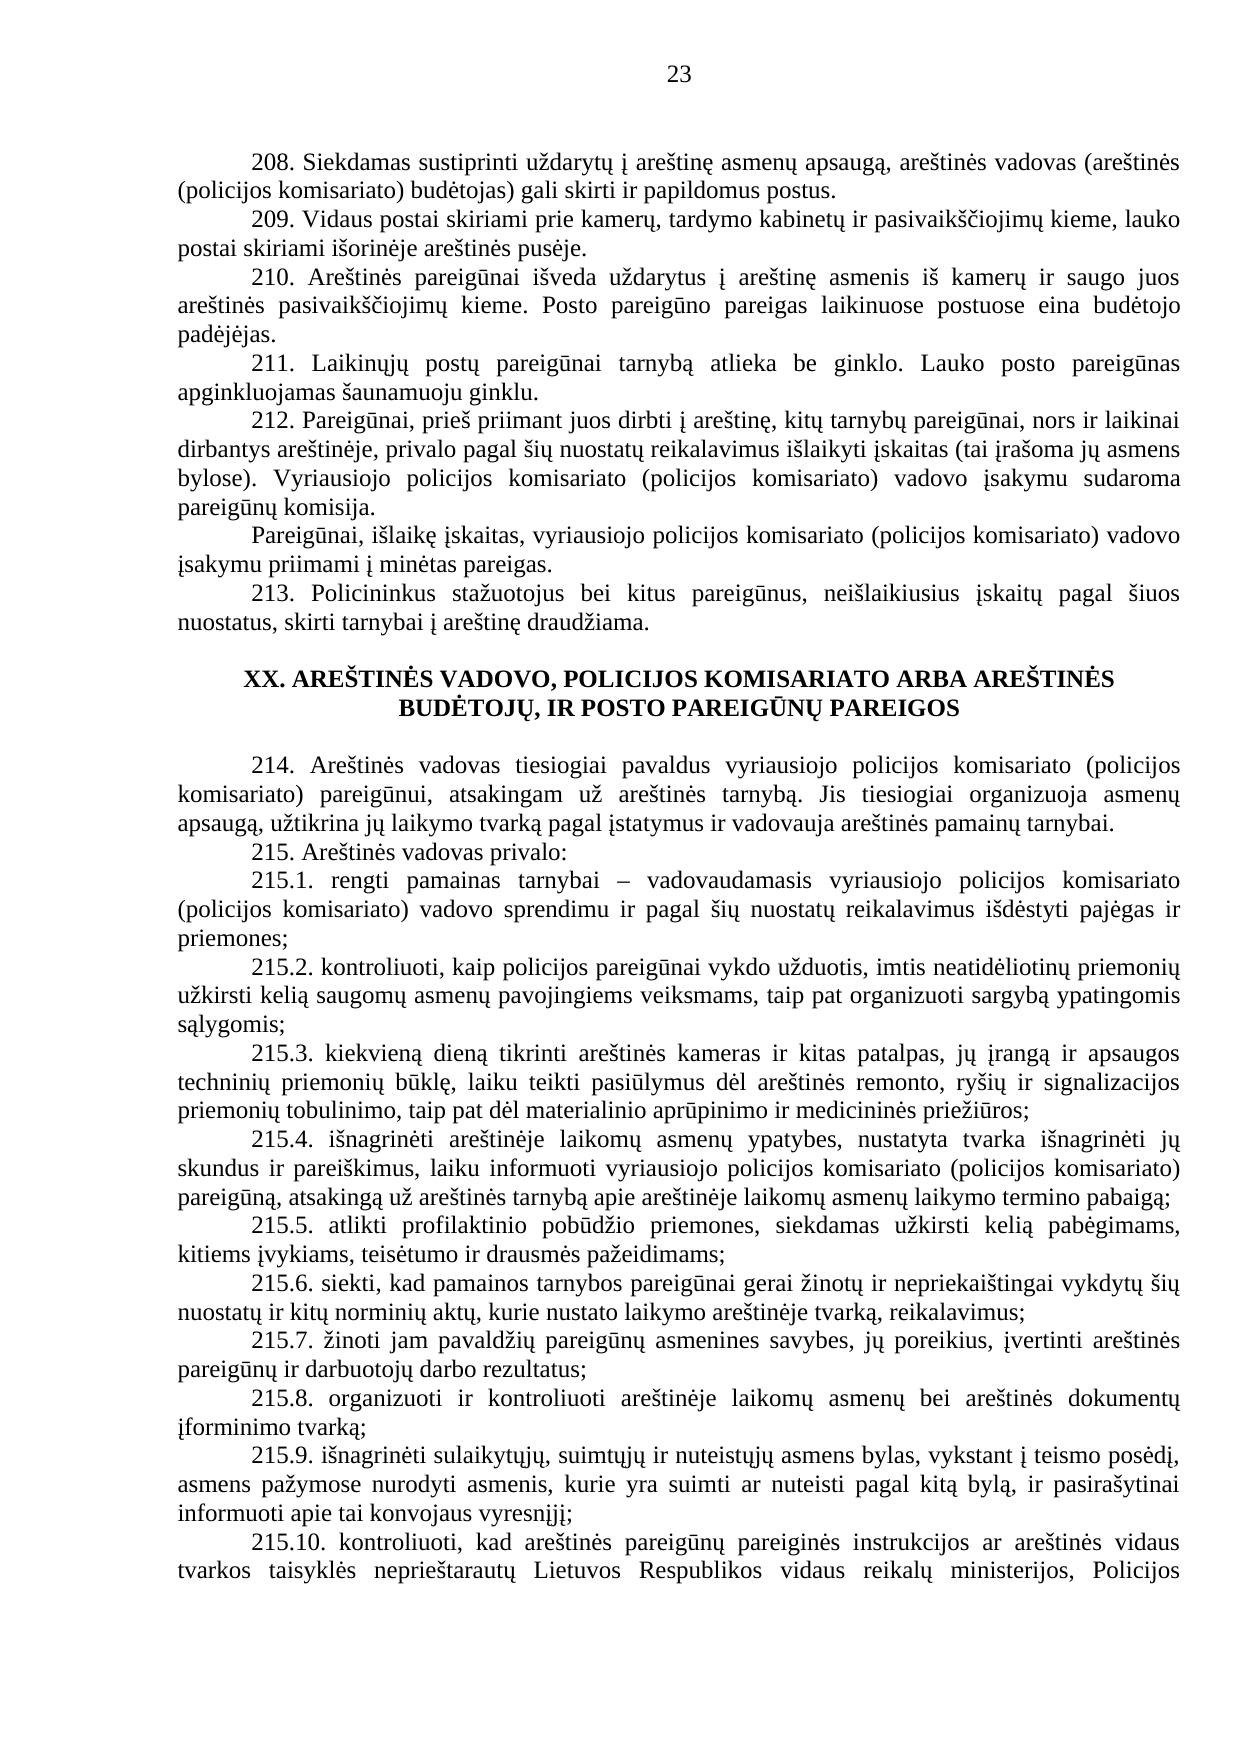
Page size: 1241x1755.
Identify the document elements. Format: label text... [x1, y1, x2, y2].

text 214. Areštinės vadovas tiesiogiai pavaldus vyriausiojo policijos komisariato (policijos komisariato) pareigūnui, atsakingam už areštinės tarnybą. Jis tiesiogiai organizuoja asmenų apsaugą, užtikrina jų laikymo tvarką pagal įstatymus ir vadovauja areštinės pamainų tarnybai. [177, 751, 1181, 837]
text 215.9. išnagrinėti sulaikytųjų, suimtųjų ir nuteistųjų asmens bylas, vykstant į teismo posėdį, asmens pažymose nurodyti asmenis, kurie yra suimti ar nuteisti pagal kitą bylą, ir pasirašytinai informuoti apie tai konvojaus vyresnįjį; [177, 1441, 1181, 1527]
text 208. Siekdamas sustiprinti uždarytų į areštinę asmenų apsaugą, areštinės vadovas (areštinės (policijos komisariato) budėtojas) gali skirti ir papildomus postus. [177, 147, 1181, 204]
text 209. Vidaus postai skiriami prie kamerų, tardymo kabinetų ir pasivaikščiojimų kieme, lauko postai skiriami išorinėje areštinės pusėje. [177, 204, 1181, 262]
text 212. Pareigūnai, prieš priimant juos dirbti į areštinę, kitų tarnybų pareigūnai, nors ir laikinai dirbantys areštinėje, privalo pagal šių nuostatų reikalavimus išlaikyti įskaitas (tai įrašoma jų asmens bylose). Vyriausiojo policijos komisariato (policijos komisariato) vadovo įsakymu sudaroma pareigūnų komisija. [177, 406, 1181, 521]
text 211. Laikinųjų postų pareigūnai tarnybą atlieka be ginklo. Lauko posto pareigūnas apginkluojamas šaunamuoju ginklu. [177, 348, 1181, 406]
text 215.4. išnagrinėti areštinėje laikomų asmenų ypatybes, nustatyta tvarka išnagrinėti jų skundus ir pareiškimus, laiku informuoti vyriausiojo policijos komisariato (policijos komisariato) pareigūną, atsakingą už areštinės tarnybą apie areštinėje laikomų asmenų laikymo termino pabaigą; [177, 1124, 1181, 1211]
text 215.8. organizuoti ir kontroliuoti areštinėje laikomų asmenų bei areštinės dokumentų įforminimo tvarką; [177, 1383, 1181, 1441]
text 215.2. kontroliuoti, kaip policijos pareigūnai vykdo užduotis, imtis neatidėliotinų priemonių užkirsti kelią saugomų asmenų pavojingiems veiksmams, taip pat organizuoti sargybą ypatingomis sąlygomis; [177, 952, 1181, 1038]
text 215.6. siekti, kad pamainos tarnybos pareigūnai gerai žinotų ir nepriekaištingai vykdytų šių nuostatų ir kitų norminių aktų, kurie nustato laikymo areštinėje tvarką, reikalavimus; [177, 1268, 1181, 1326]
text 215.3. kiekvieną dieną tikrinti areštinės kameras ir kitas patalpas, jų įrangą ir apsaugos techninių priemonių būklę, laiku teikti pasiūlymus dėl areštinės remonto, ryšių ir signalizacijos priemonių tobulinimo, taip pat dėl materialinio aprūpinimo ir medicininės priežiūros; [177, 1038, 1181, 1124]
text XX. AREŠTINĖS VADOVO, POLICIJOS KOMISARIATO ARBA AREŠTINĖS BUDĖTOJŲ, IR POSTO PAREIGŪNŲ PAREIGOS [177, 664, 1181, 722]
text 215.5. atlikti profilaktinio pobūdžio priemones, siekdamas užkirsti kelią pabėgimams, kitiems įvykiams, teisėtumo ir drausmės pažeidimams; [177, 1211, 1181, 1268]
text 215.10. kontroliuoti, kad areštinės pareigūnų pareiginės instrukcijos ar areštinės vidaus tvarkos taisyklės neprieštarautų Lietuvos Respublikos vidaus reikalų ministerijos, Policijos [177, 1527, 1181, 1584]
text 215.1. rengti pamainas tarnybai – vadovaudamasis vyriausiojo policijos komisariato (policijos komisariato) vadovo sprendimu ir pagal šių nuostatų reikalavimus išdėstyti pajėgas ir priemones; [177, 866, 1181, 952]
text 210. Areštinės pareigūnai išveda uždarytus į areštinę asmenis iš kamerų ir saugo juos areštinės pasivaikščiojimų kieme. Posto pareigūno pareigas laikinuose postuose eina budėtojo padėjėjas. [177, 262, 1181, 348]
text 215. Areštinės vadovas privalo: [177, 837, 1181, 866]
text 215.7. žinoti jam pavaldžių pareigūnų asmenines savybes, jų poreikius, įvertinti areštinės pareigūnų ir darbuotojų darbo rezultatus; [177, 1326, 1181, 1383]
text 213. Policininkus stažuotojus bei kitus pareigūnus, neišlaikiusius įskaitų pagal šiuos nuostatus, skirti tarnybai į areštinę draudžiama. [177, 578, 1181, 636]
text Pareigūnai, išlaikę įskaitas, vyriausiojo policijos komisariato (policijos komisariato) vadovo įsakymu priimami į minėtas pareigas. [177, 521, 1181, 578]
